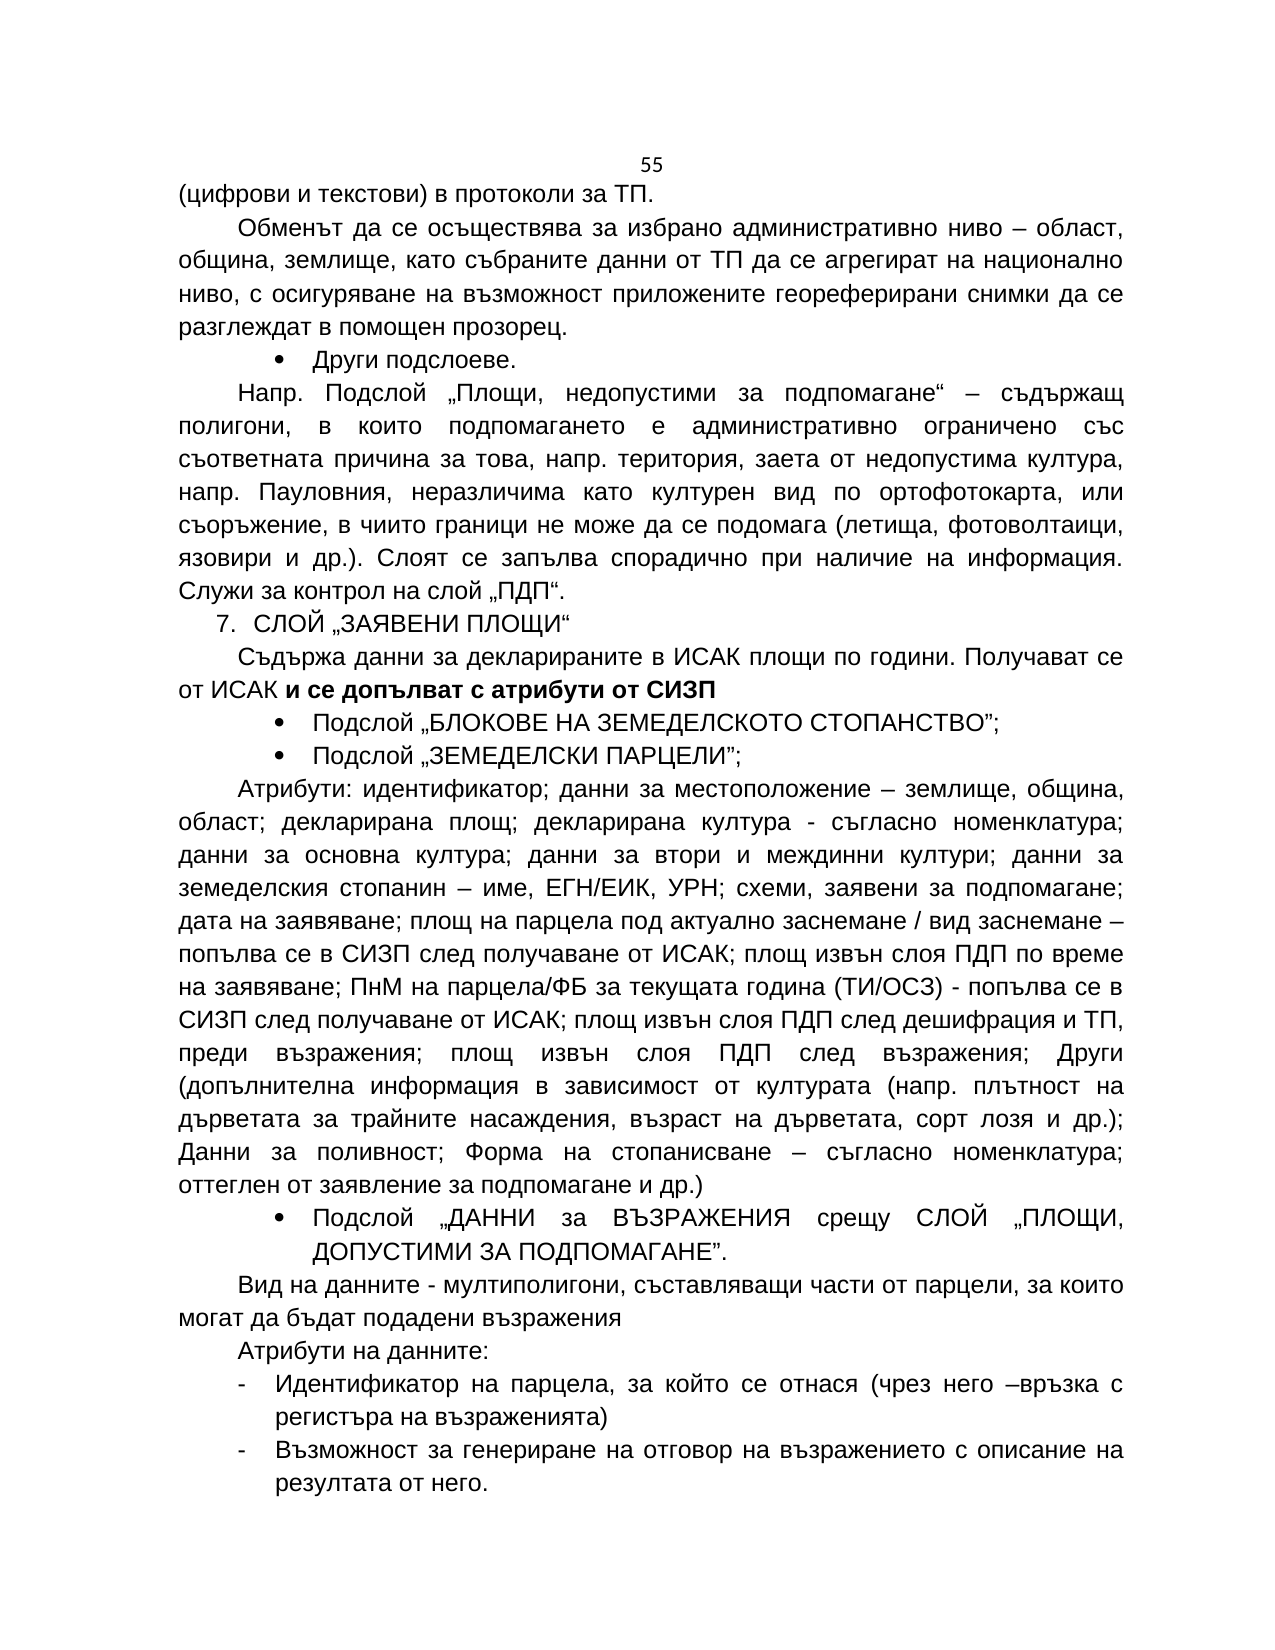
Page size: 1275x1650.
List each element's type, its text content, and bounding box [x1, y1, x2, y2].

text Съдържа данни за декларираните в ИСАК площи по години. Получават се от ИСАК и се допълват с атрибути от СИЗП [178, 642, 1125, 704]
list СЛОЙ „ЗАЯВЕНИ ПЛОЩИ“ [216, 609, 1125, 638]
text Атрибути на данните: [178, 1336, 1125, 1364]
list Подслой „ДАННИ за ВЪЗРАЖЕНИЯ срещу СЛОЙ „ПЛОЩИ, ДОПУСТИМИ ЗА ПОДПОМАГАНЕ”. [275, 1203, 1125, 1265]
text Вид на данните - мултиполигони, съставляващи части от парцели, за които могат да бъдат подадени възражения [178, 1269, 1125, 1331]
text Обменът да се осъществява за избрано административно ниво – област, община, землище, като събраните данни от ТП да се агрегират на национално ниво, с осигуряване на възможност приложените геореферирани снимки да се разглеждат в помощен прозорец. [178, 212, 1125, 340]
list Подслой „ЗЕМЕДЕЛСКИ ПАРЦЕЛИ”; [275, 741, 1125, 770]
list Възможност за генериране на отговор на възражението с описание на резултата от него. [237, 1435, 1125, 1496]
text (цифрови и текстови) в протоколи за ТП. [178, 179, 1125, 208]
text Напр. Подслой „Площи, недопустими за подпомагане“ – съдържащ полигони, в които подпомагането е административно ограничено със съответната причина за това, напр. територия, заета от недопустима култура, напр. Пауловния, неразличима като културен вид по ортофотокарта, или съоръжение, в чиито граници не може да се подомага (летища, фотоволтаици, язовири и др.). Слоят се запълва спорадично при наличие на информация. Служи за контрол на слой „ПДП“. [178, 378, 1125, 604]
list Идентификатор на парцела, за който се отнася (чрез него –връзка с регистъра на възраженията) [237, 1369, 1125, 1430]
text Атрибути: идентификатор; данни за местоположение – землище, община, област; декларирана площ; декларирана култура - съгласно номенклатура; данни за основна култура; данни за втори и междинни култури; данни за земеделския стопанин – име, ЕГН/ЕИК, УРН; схеми, заявени за подпомагане; дата на заявяване; площ на парцела под актуално заснемане / вид заснемане –попълва се в СИЗП след получаване от ИСАК; площ извън слоя ПДП по време на заявяване; ПнМ на парцела/ФБ за текущата година (ТИ/ОСЗ) - попълва се в СИЗП след получаване от ИСАК; площ извън слоя ПДП след дешифрация и ТП, преди възражения; площ извън слоя ПДП след възражения; Други (допълнителна информация в зависимост от културата (напр. плътност на дърветата за трайните насаждения, възраст на дърветата, сорт лозя и др.); Данни за поливност; Форма на стопанисване – съгласно номенклатура; оттеглен от заявление за подпомагане и др.) [178, 774, 1125, 1199]
list Други подслоеве. [275, 344, 1125, 373]
list Подслой „БЛОКОВЕ НА ЗЕМЕДЕЛСКОТО СТОПАНСТВО”; [275, 708, 1125, 737]
